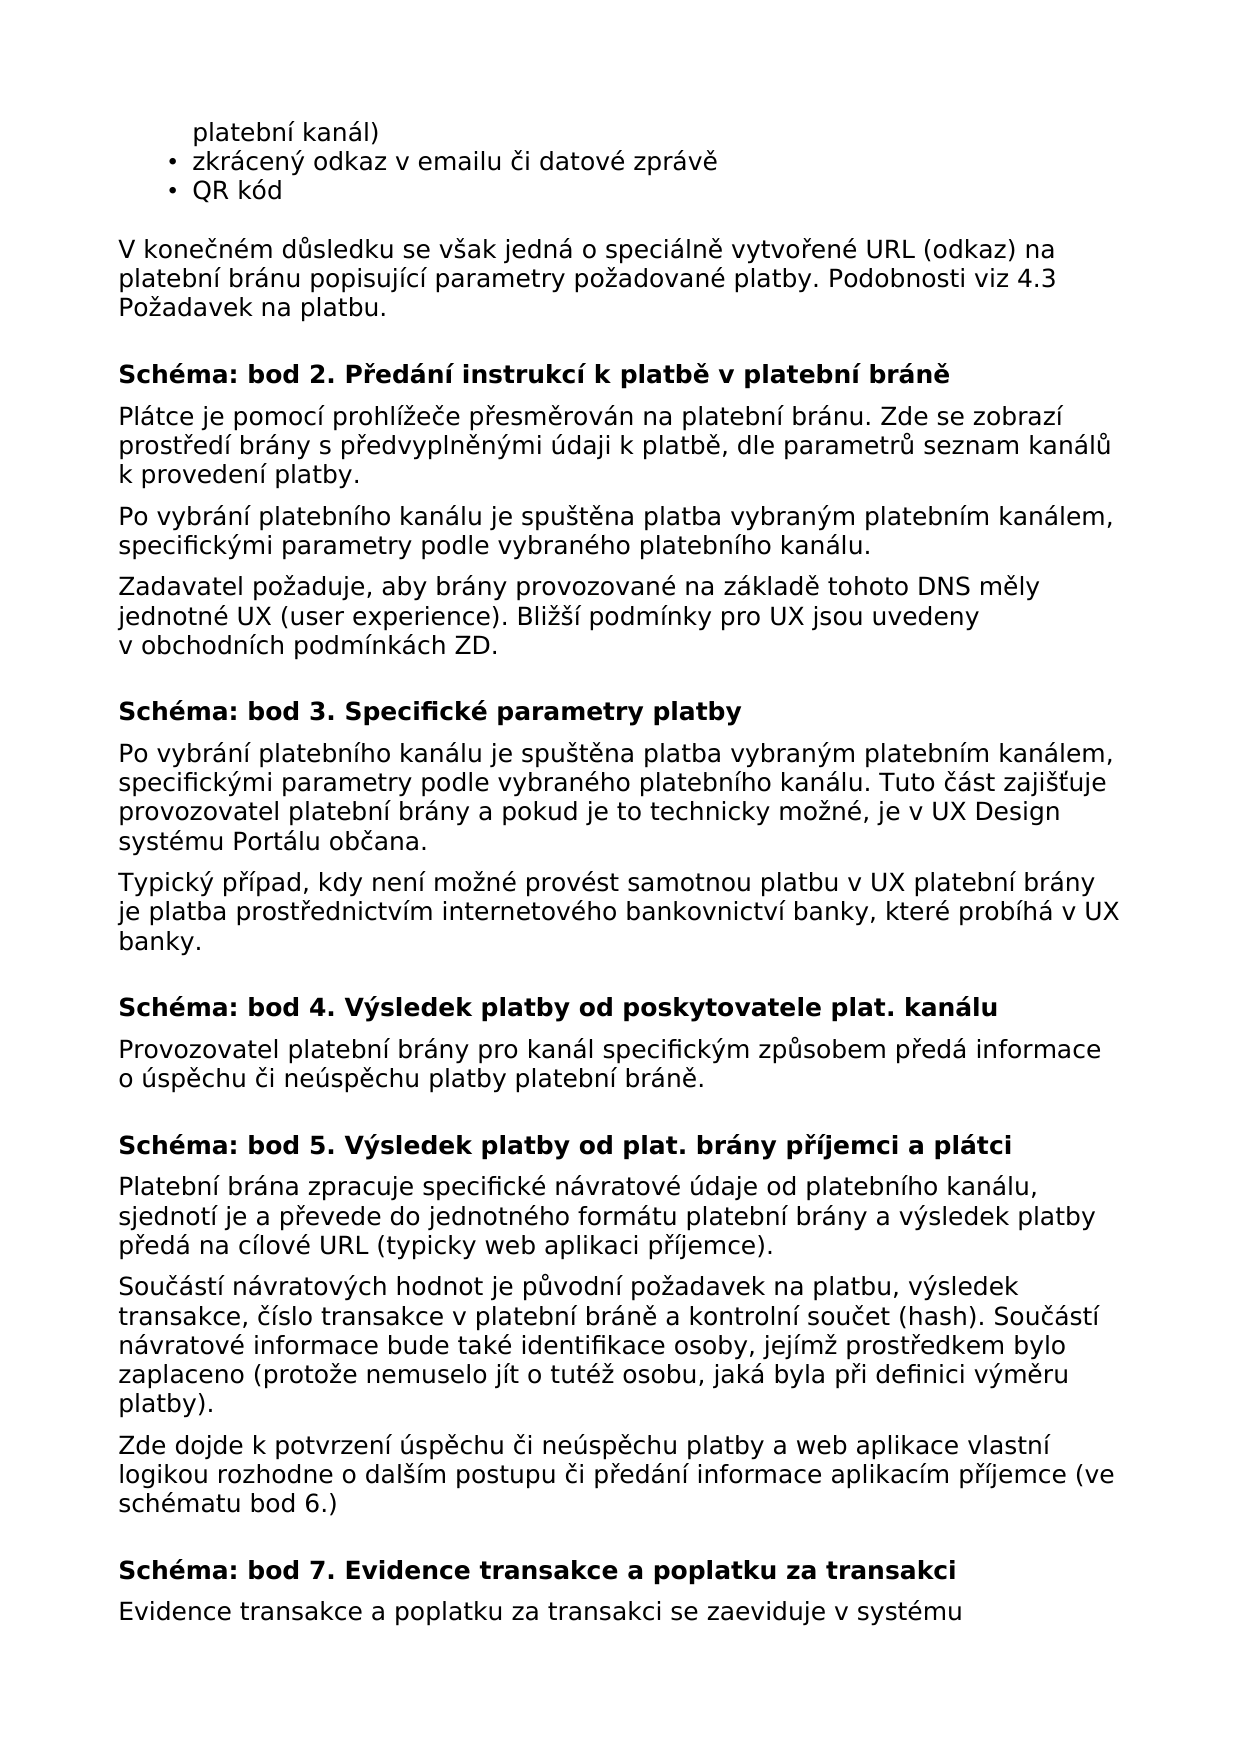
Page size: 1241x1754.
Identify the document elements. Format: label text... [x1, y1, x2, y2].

text Typický případ, kdy není možné provést samotnou platbu v UX platební brány je platba prostřednictvím internetového bankovnictví banky, které probíhá v UX banky. [118, 868, 1122, 956]
text Platební brána zpracuje specifické návratové údaje od platebního kanálu, sjednotí je a převede do jednotného formátu platební brány a výsledek platby předá na cílové URL (typicky web aplikaci příjemce). [118, 1173, 1122, 1260]
subtitle Schéma: bod 5. Výsledek platby od plat. brány příjemci a plátci [118, 1131, 1122, 1160]
text Zadavatel požaduje, aby brány provozované na základě tohoto DNS měly jednotné UX (user experience). Bližší podmínky pro UX jsou uvedeny v obchodních podmínkách ZD. [118, 573, 1122, 660]
text Zde dojde k potvrzení úspěchu či neúspěchu platby a web aplikace vlastní logikou rozhodne o dalším postupu či předání informace aplikacím příjemce (ve schématu bod 6.) [118, 1431, 1122, 1518]
list platební kanál) [177, 118, 1122, 147]
subtitle Schéma: bod 2. Předání instrukcí k platbě v platební bráně [118, 360, 1122, 389]
text Evidence transakce a poplatku za transakci se zaeviduje v systému [118, 1598, 1122, 1627]
text Plátce je pomocí prohlížeče přesměrován na platební bránu. Zde se zobrazí prostředí brány s předvyplněnými údaji k platbě, dle parametrů seznam kanálů k provedení platby. [118, 402, 1122, 489]
text Po vybrání platebního kanálu je spuštěna platba vybraným platebním kanálem, specifickými parametry podle vybraného platebního kanálu. [118, 502, 1122, 560]
subtitle Schéma: bod 7. Evidence transakce a poplatku za transakci [118, 1556, 1122, 1585]
text V konečném důsledku se však jedná o speciálně vytvořené URL (odkaz) na platební bránu popisující parametry požadované platby. Podobnosti viz 4.3 Požadavek na platbu. [118, 235, 1122, 323]
text Po vybrání platebního kanálu je spuštěna platba vybraným platebním kanálem, specifickými parametry podle vybraného platebního kanálu. Tuto část zajišťuje provozovatel platební brány a pokud je to technicky možné, je v UX Design systému Portálu občana. [118, 739, 1122, 856]
subtitle Schéma: bod 4. Výsledek platby od poskytovatele plat. kanálu [118, 993, 1122, 1023]
list QR kód [177, 176, 1122, 206]
list zkrácený odkaz v emailu či datové zprávě [177, 147, 1122, 176]
text Součástí návratových hodnot je původní požadavek na platbu, výsledek transakce, číslo transakce v platební bráně a kontrolní součet (hash). Součástí návratové informace bude také identifikace osoby, jejímž prostředkem bylo zaplaceno (protože nemuselo jít o tutéž osobu, jaká byla při definici výměru platby). [118, 1273, 1122, 1418]
text Provozovatel platební brány pro kanál specifickým způsobem předá informace o úspěchu či neúspěchu platby platební bráně. [118, 1035, 1122, 1093]
subtitle Schéma: bod 3. Specifické parametry platby [118, 698, 1122, 727]
